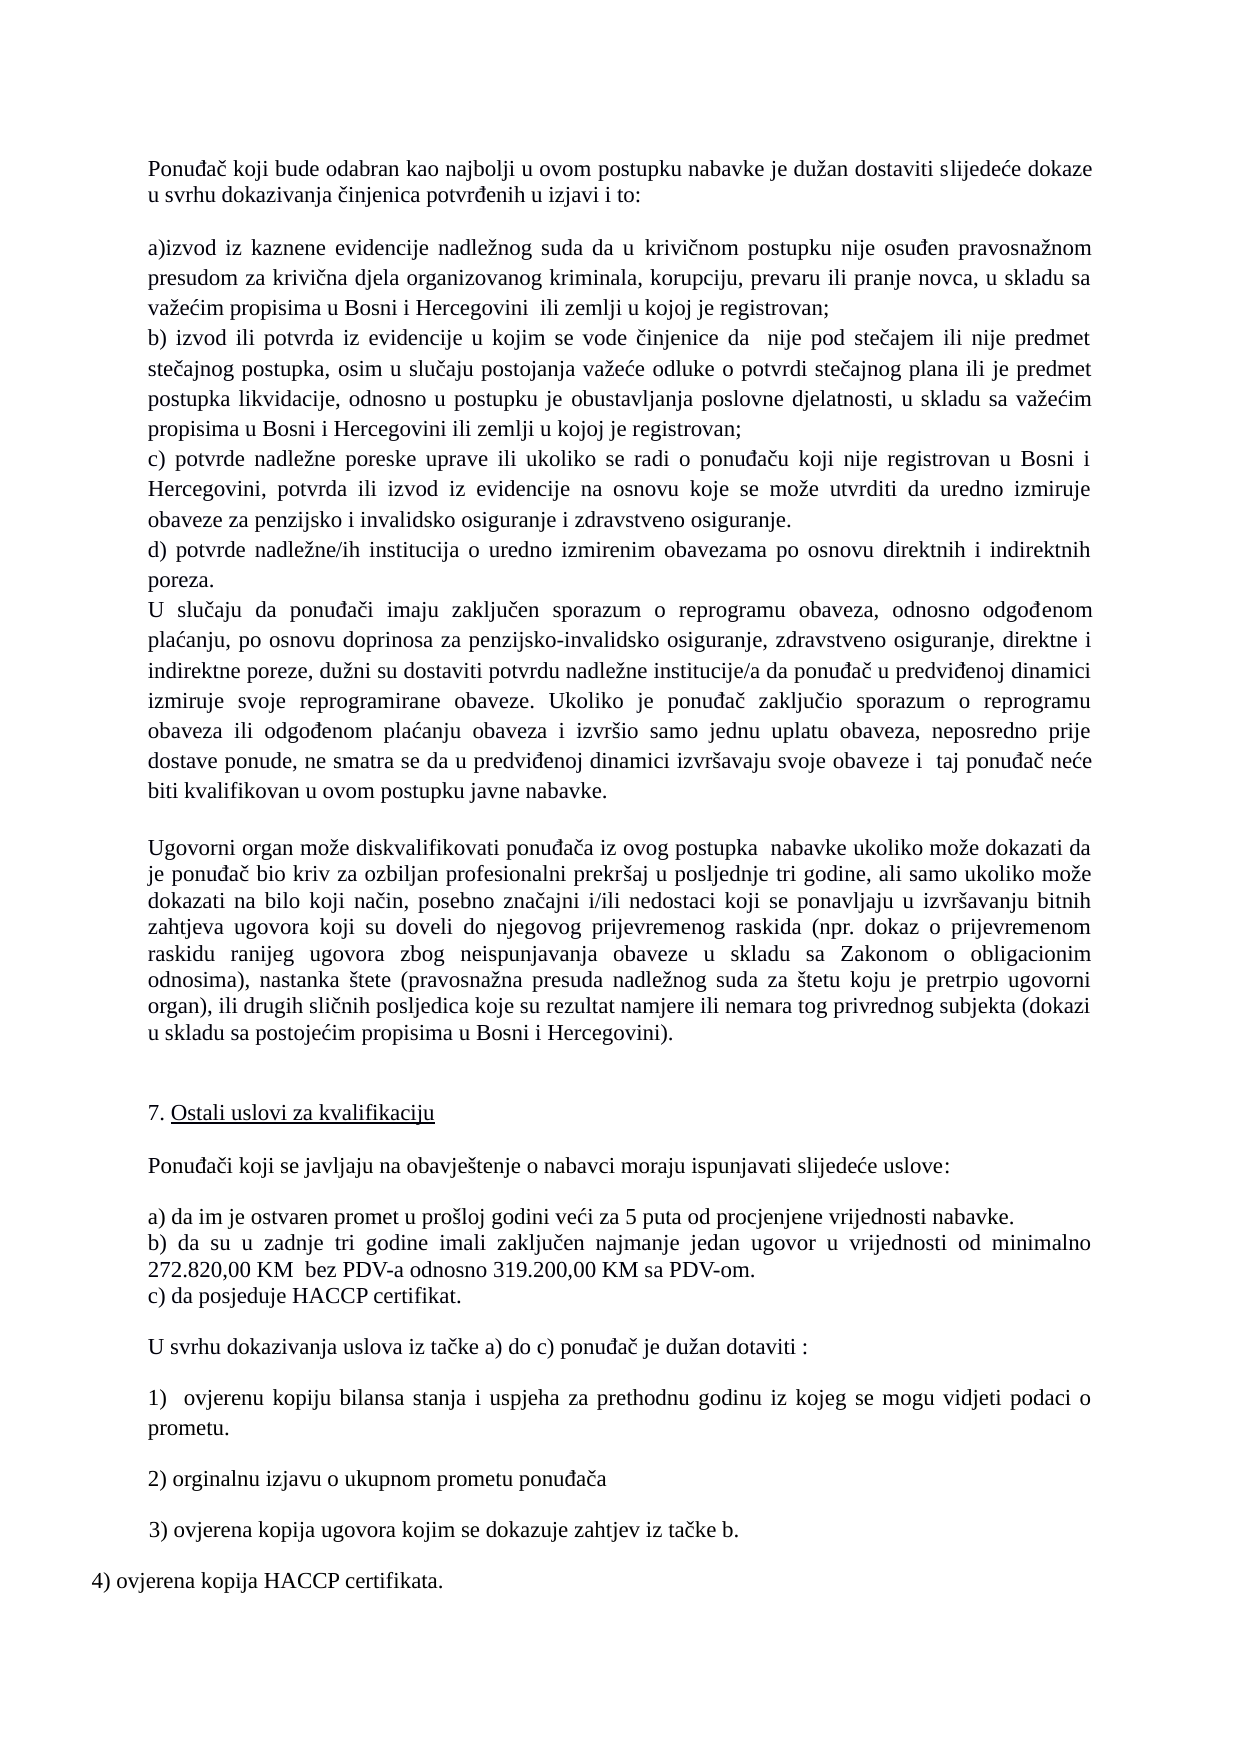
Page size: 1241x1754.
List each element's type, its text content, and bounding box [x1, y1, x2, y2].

text 7. Ostali uslovi za kvalifikaciju [148, 1099, 1093, 1126]
text b) izvod ili potvrda iz evidencije u kojim se vode činjenice da nije pod stečajem ili nije predmet stečajnog postupka, osim u slučaju postojanja važeće odluke o potvrdi stečajnog plana ili je predmet postupka likvidacije, odnosno u postupku je obustavljanja poslovne djelatnosti, u skladu sa važećim propisima u Bosni i Hercegovini ili zemlji u kojoj je registrovan; [148, 324, 1093, 441]
text c) potvrde nadležne poreske uprave ili ukoliko se radi o ponuđaču koji nije registrovan u Bosni i Hercegovini, potvrda ili izvod iz evidencije na osnovu koje se može utvrditi da uredno izmiruje obaveze za penzijsko i invalidsko osiguranje i zdravstveno osiguranje. [148, 445, 1093, 532]
text Ponuđač koji bude odabran kao najbolji u ovom postupku nabavke je dužan dostaviti slijedeće dokaze u svrhu dokazivanja činjenica potvrđenih u izjavi i to: [148, 155, 1093, 207]
text U svrhu dokazivanja uslova iz tačke a) do c) ponuđač je dužan dotaviti : [91, 1333, 1093, 1359]
text d) potvrde nadležne/ih institucija o uredno izmirenim obavezama po osnovu direktnih i indirektnih poreza. [148, 536, 1093, 592]
text Ponuđači koji se javljaju na obavještenje o nabavci moraju ispunjavati slijedeće uslove: [91, 1152, 1093, 1178]
text c) da posjeduje HACCP certifikat. [148, 1282, 1093, 1308]
text a) da im je ostvaren promet u prošloj godini veći za 5 puta od procjenjene vrijednosti nabavke. [148, 1203, 1093, 1229]
text 4) ovjerena kopija HACCP certifikata. [91, 1568, 1093, 1594]
text a)izvod iz kaznene evidencije nadležnog suda da u krivičnom postupku nije osuđen pravosnažnom presudom za krivična djela organizovanog kriminala, korupciju, prevaru ili pranje novca, u skladu sa važećim propisima u Bosni i Hercegovini ili zemlji u kojoj je registrovan; [148, 234, 1093, 321]
text 1) ovjerenu kopiju bilansa stanja i uspjeha za prethodnu godinu iz kojeg se mogu vidjeti podaci o prometu. [148, 1384, 1093, 1441]
text 3) ovjerena kopija ugovora kojim se dokazuje zahtjev iz tačke b. [91, 1517, 1093, 1543]
text 2) orginalnu izjavu o ukupnom prometu ponuđača [148, 1466, 1093, 1492]
text U slučaju da ponuđači imaju zaključen sporazum o reprogramu obaveza, odnosno odgođenom plaćanju, po osnovu doprinosa za penzijsko-invalidsko osiguranje, zdravstveno osiguranje, direktne i indirektne poreze, dužni su dostaviti potvrdu nadležne institucije/a da ponuđač u predviđenoj dinamici izmiruje svoje reprogramirane obaveze. Ukoliko je ponuđač zaključio sporazum o reprogramu obaveza ili odgođenom plaćanju obaveza i izvršio samo jednu uplatu obaveza, neposredno prije dostave ponude, ne smatra se da u predviđenoj dinamici izvršavaju svoje obaveze i taj ponuđač neće biti kvalifikovan u ovom postupku javne nabavke. [148, 596, 1093, 804]
text Ugovorni organ može diskvalifikovati ponuđača iz ovog postupka nabavke ukoliko može dokazati da je ponuđač bio kriv za ozbiljan profesionalni prekršaj u posljednje tri godine, ali samo ukoliko može dokazati na bilo koji način, posebno značajni i/ili nedostaci koji se ponavljaju u izvršavanju bitnih zahtjeva ugovora koji su doveli do njegovog prijevremenog raskida (npr. dokaz o prijevremenom raskidu ranijeg ugovora zbog neispunjavanja obaveze u skladu sa Zakonom o obligacionim odnosima), nastanka štete (pravosnažna presuda nadležnog suda za štetu koju je pretrpio ugovorni organ), ili drugih sličnih posljedica koje su rezultat namjere ili nemara tog privrednog subjekta (dokazi u skladu sa postojećim propisima u Bosni i Hercegovini). [148, 834, 1093, 1045]
text b) da su u zadnje tri godine imali zaključen najmanje jedan ugovor u vrijednosti od minimalno 272.820,00 KM bez PDV-a odnosno 319.200,00 KM sa PDV-om. [148, 1229, 1093, 1282]
